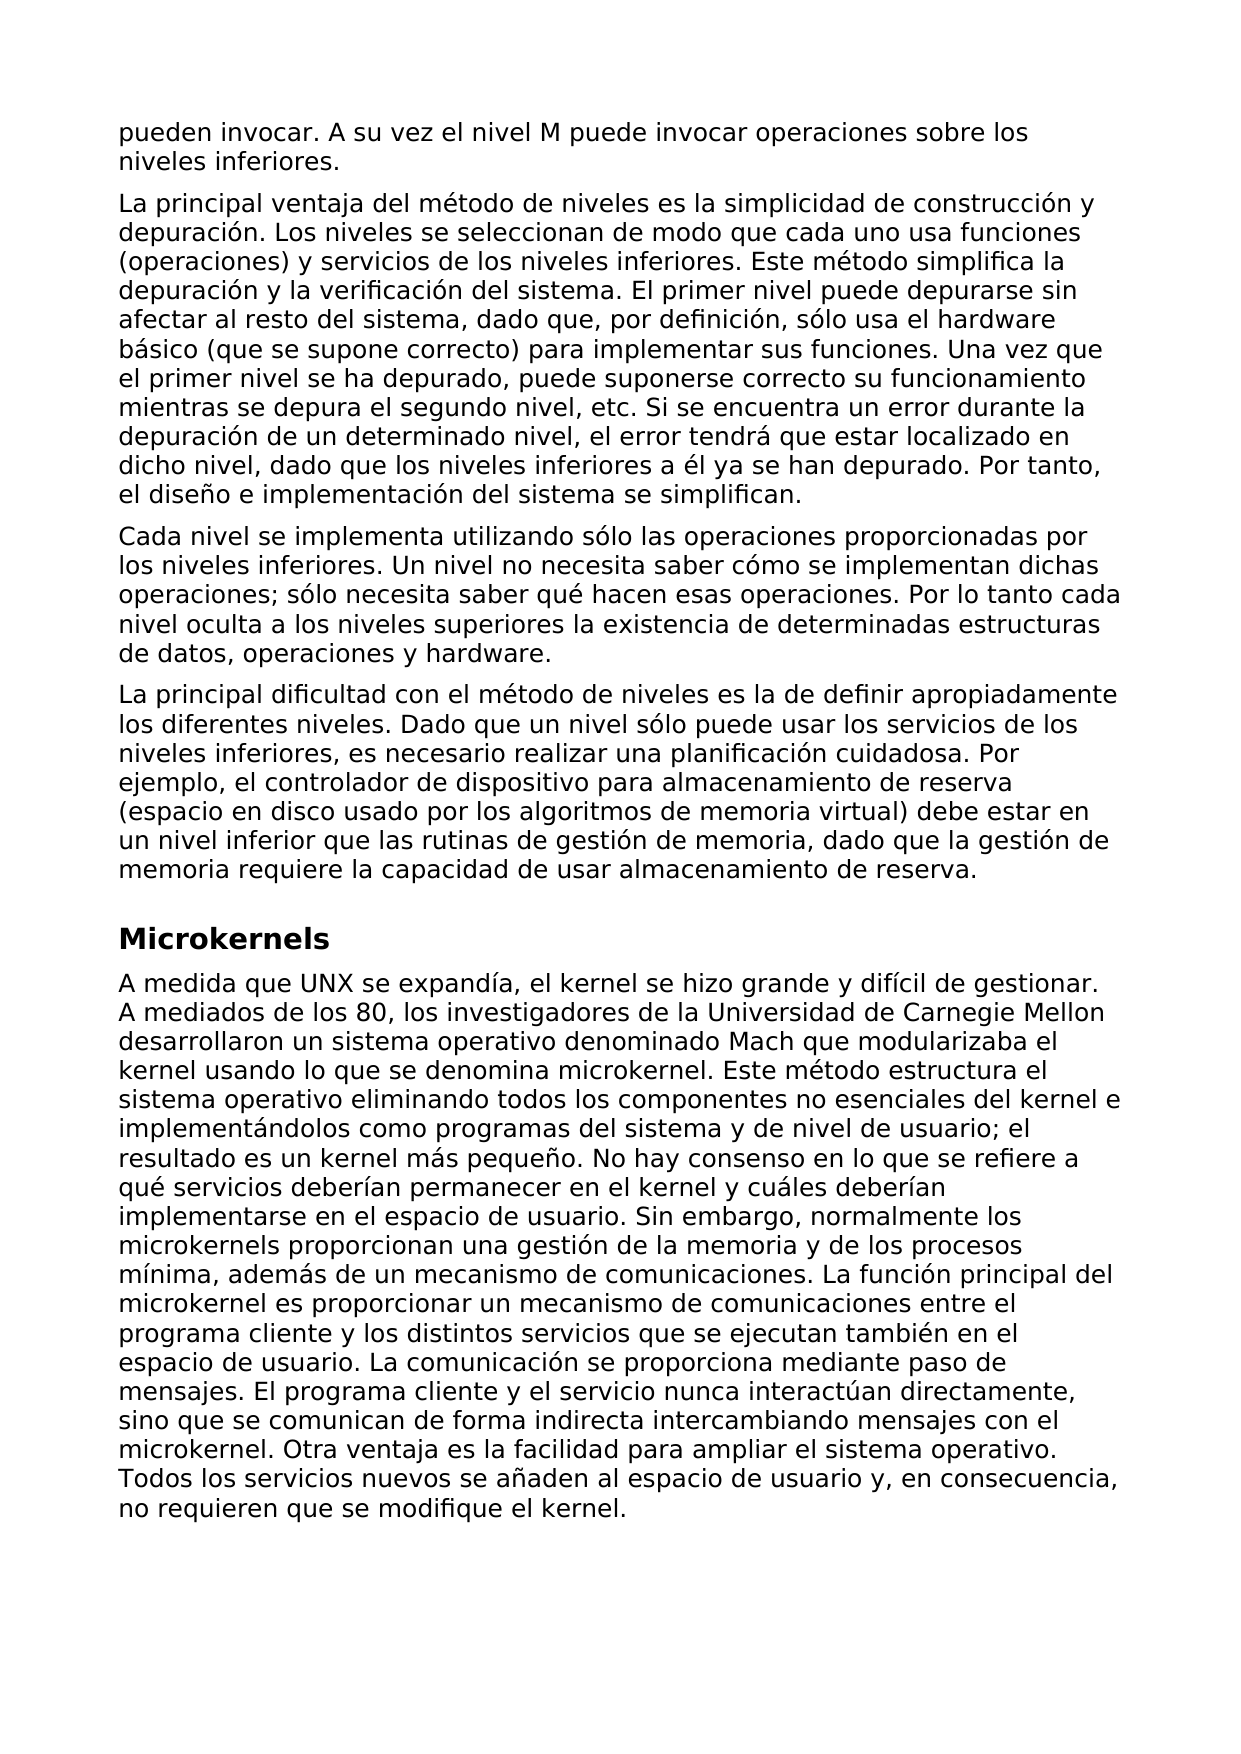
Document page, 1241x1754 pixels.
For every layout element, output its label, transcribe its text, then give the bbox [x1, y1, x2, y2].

text La principal ventaja del método de niveles es la simplicidad de construcción y depuración. Los niveles se seleccionan de modo que cada uno usa funciones (operaciones) y servicios de los niveles inferiores. Este método simplifica la depuración y la verificación del sistema. El primer nivel puede depurarse sin afectar al resto del sistema, dado que, por definición, sólo usa el hardware básico (que se supone correcto) para implementar sus funciones. Una vez que el primer nivel se ha depurado, puede suponerse correcto su funcionamiento mientras se depura el segundo nivel, etc. Si se encuentra un error durante la depuración de un determinado nivel, el error tendrá que estar localizado en dicho nivel, dado que los niveles inferiores a él ya se han depurado. Por tanto, el diseño e implementación del sistema se simplifican. [118, 189, 1122, 510]
text A medida que UNX se expandía, el kernel se hizo grande y difícil de gestionar. A mediados de los 80, los investigadores de la Universidad de Carnegie Mellon desarrollaron un sistema operativo denominado Mach que modularizaba el kernel usando lo que se denomina microkernel. Este método estructura el sistema operativo eliminando todos los componentes no esenciales del kernel e implementándolos como programas del sistema y de nivel de usuario; el resultado es un kernel más pequeño. No hay consenso en lo que se refiere a qué servicios deberían permanecer en el kernel y cuáles deberían implementarse en el espacio de usuario. Sin embargo, normalmente los microkernels proporcionan una gestión de la memoria y de los procesos mínima, además de un mecanismo de comunicaciones. La función principal del microkernel es proporcionar un mecanismo de comunicaciones entre el programa cliente y los distintos servicios que se ejecutan también en el espacio de usuario. La comunicación se proporciona mediante paso de mensajes. El programa cliente y el servicio nunca interactúan directamente, sino que se comunican de forma indirecta intercambiando mensajes con el microkernel. Otra ventaja es la facilidad para ampliar el sistema operativo. Todos los servicios nuevos se añaden al espacio de usuario y, en consecuencia, no requieren que se modifique el kernel. [118, 969, 1122, 1523]
text La principal dificultad con el método de niveles es la de definir apropiadamente los diferentes niveles. Dado que un nivel sólo puede usar los servicios de los niveles inferiores, es necesario realizar una planificación cuidadosa. Por ejemplo, el controlador de dispositivo para almacenamiento de reserva (espacio en disco usado por los algoritmos de memoria virtual) debe estar en un nivel inferior que las rutinas de gestión de memoria, dado que la gestión de memoria requiere la capacidad de usar almacenamiento de reserva. [118, 681, 1122, 885]
text pueden invocar. A su vez el nivel M puede invocar operaciones sobre los niveles inferiores. [118, 118, 1122, 176]
subtitle Microkernels [118, 922, 1122, 956]
text Cada nivel se implementa utilizando sólo las operaciones proporcionadas por los niveles inferiores. Un nivel no necesita saber cómo se implementan dichas operaciones; sólo necesita saber qué hacen esas operaciones. Por lo tanto cada nivel oculta a los niveles superiores la existencia de determinadas estructuras de datos, operaciones y hardware. [118, 522, 1122, 668]
